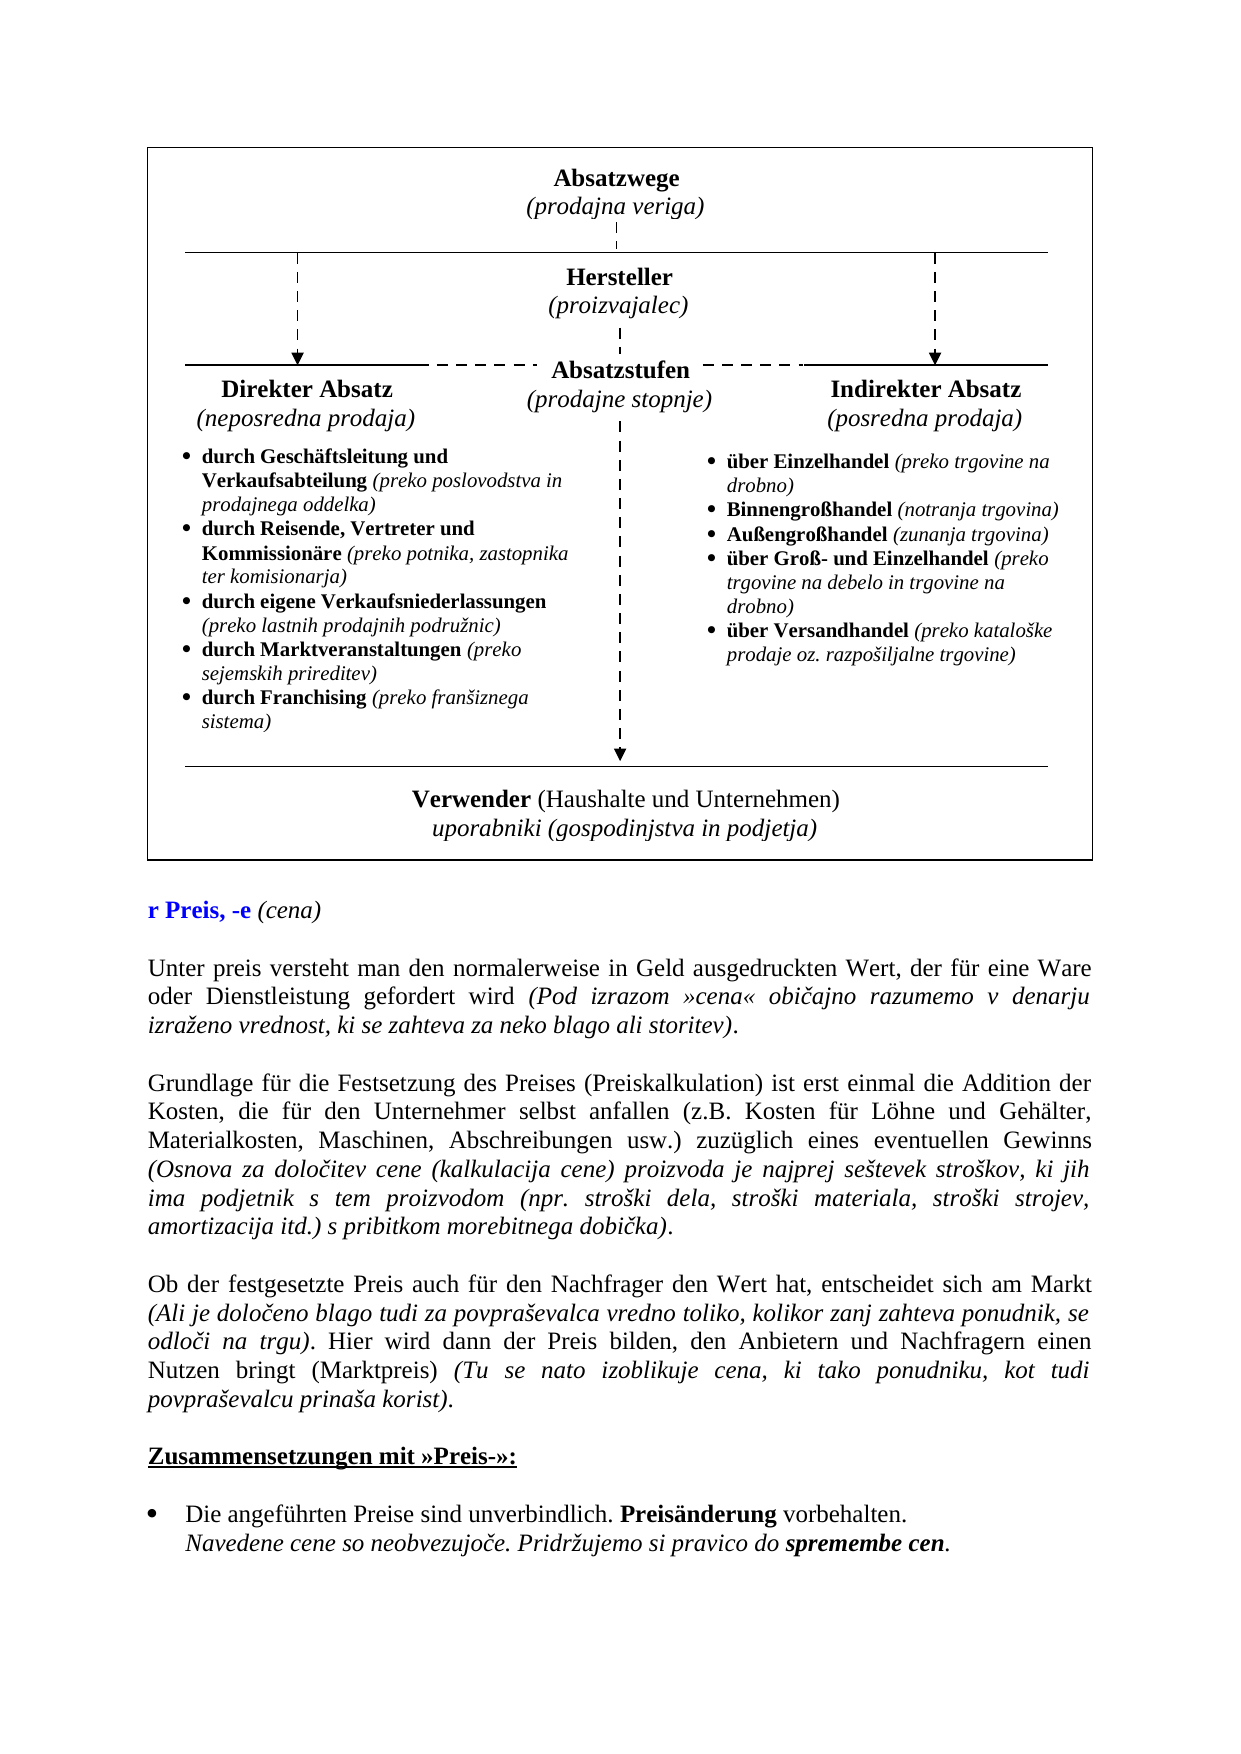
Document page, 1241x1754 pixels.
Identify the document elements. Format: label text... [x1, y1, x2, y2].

list durch eigene Verkaufsniederlassungen (preko lastnih prodajnih podružnic) [183, 588, 581, 637]
text Absatzstufen [524, 356, 716, 384]
text Navedene cene so neobvezujoče. Pridržujemo si pravico do spremembe cen. [185, 1528, 1093, 1556]
list durch Geschäftsleitung und Verkaufsabteilung (preko poslovodstva in prodajnega oddelka) [183, 444, 581, 516]
text Verwender (Haushalte und Unternehmen) [408, 784, 843, 813]
list Die angeführten Preise sind unverbindlich. Preisänderung vorbehalten. [148, 1499, 1093, 1528]
text Unter preis versteht man den normalerweise in Geld ausgedruckten Wert, der für eine Ware oder Dienstleistung gefordert wird (Pod izrazom »cena« običajno razumemo v denarju izraženo vrednost, ki se zahteva za neko blago ali storitev). [148, 953, 1093, 1039]
text (prodajna veriga) [520, 191, 712, 219]
text Grundlage für die Festsetzung des Preises (Preiskalkulation) ist erst einmal die Addition der Kosten, die für den Unternehmer selbst anfallen (z.B. Kosten für Löhne und Gehälter, Materialkosten, Maschinen, Abschreibungen usw.) zuzüglich eines eventuellen Gewinns (Osnova za določitev cene (kalkulacija cene) proizvoda je najprej seštevek stroškov, ki jih ima podjetnik s tem proizvodom (npr. stroški dela, stroški materiala, stroški strojev, amortizacija itd.) s pribitkom morebitnega dobička). [148, 1068, 1093, 1240]
text Zusammensetzungen mit »Preis-»: [148, 1441, 1093, 1470]
list durch Marktveranstaltungen (preko sejemskih prireditev) [183, 637, 581, 685]
text (proizvajalec) [542, 291, 697, 319]
text Indirekter Absatz [802, 374, 1050, 403]
list über Groß- und Einzelhandel (preko trgovine na debelo in trgovine na drobno) [708, 546, 1068, 618]
list über Einzelhandel (preko trgovine na drobno) [708, 449, 1068, 497]
text Ob der festgesetzte Preis auch für den Nachfrager den Wert hat, entscheidet sich am Markt (Ali je določeno blago tudi za povpraševalca vredno toliko, kolikor zanj zahteva ponudnik, se odloči na trgu). Hier wird dann der Preis bilden, den Anbietern und Nachfragern einen Nutzen bringt (Marktpreis) (Tu se nato izoblikuje cena, ki tako ponudniku, kot tudi povpraševalcu prinaša korist). [148, 1269, 1093, 1413]
text (neposredna prodaja) [183, 403, 431, 431]
text uporabniki (gospodinjstva in podjetja) [408, 813, 843, 841]
text (posredna prodaja) [802, 403, 1050, 431]
text r Preis, -e (cena) [148, 895, 1093, 924]
list durch Reisende, Vertreter und Kommissionäre (preko potnika, zastopnika ter komisionarja) [183, 516, 581, 588]
text Hersteller [542, 262, 697, 291]
list über Versandhandel (preko kataloške prodaje oz. razpošiljalne trgovine) [708, 618, 1068, 666]
text Direkter Absatz [183, 374, 431, 403]
text Absatzwege [520, 163, 712, 191]
list Binnengroßhandel (notranja trgovina) [708, 497, 1068, 521]
list durch Franchising (preko franšiznega sistema) [183, 685, 581, 732]
list Außengroßhandel (zunanja trgovina) [708, 521, 1068, 546]
text (prodajne stopnje) [524, 384, 716, 412]
